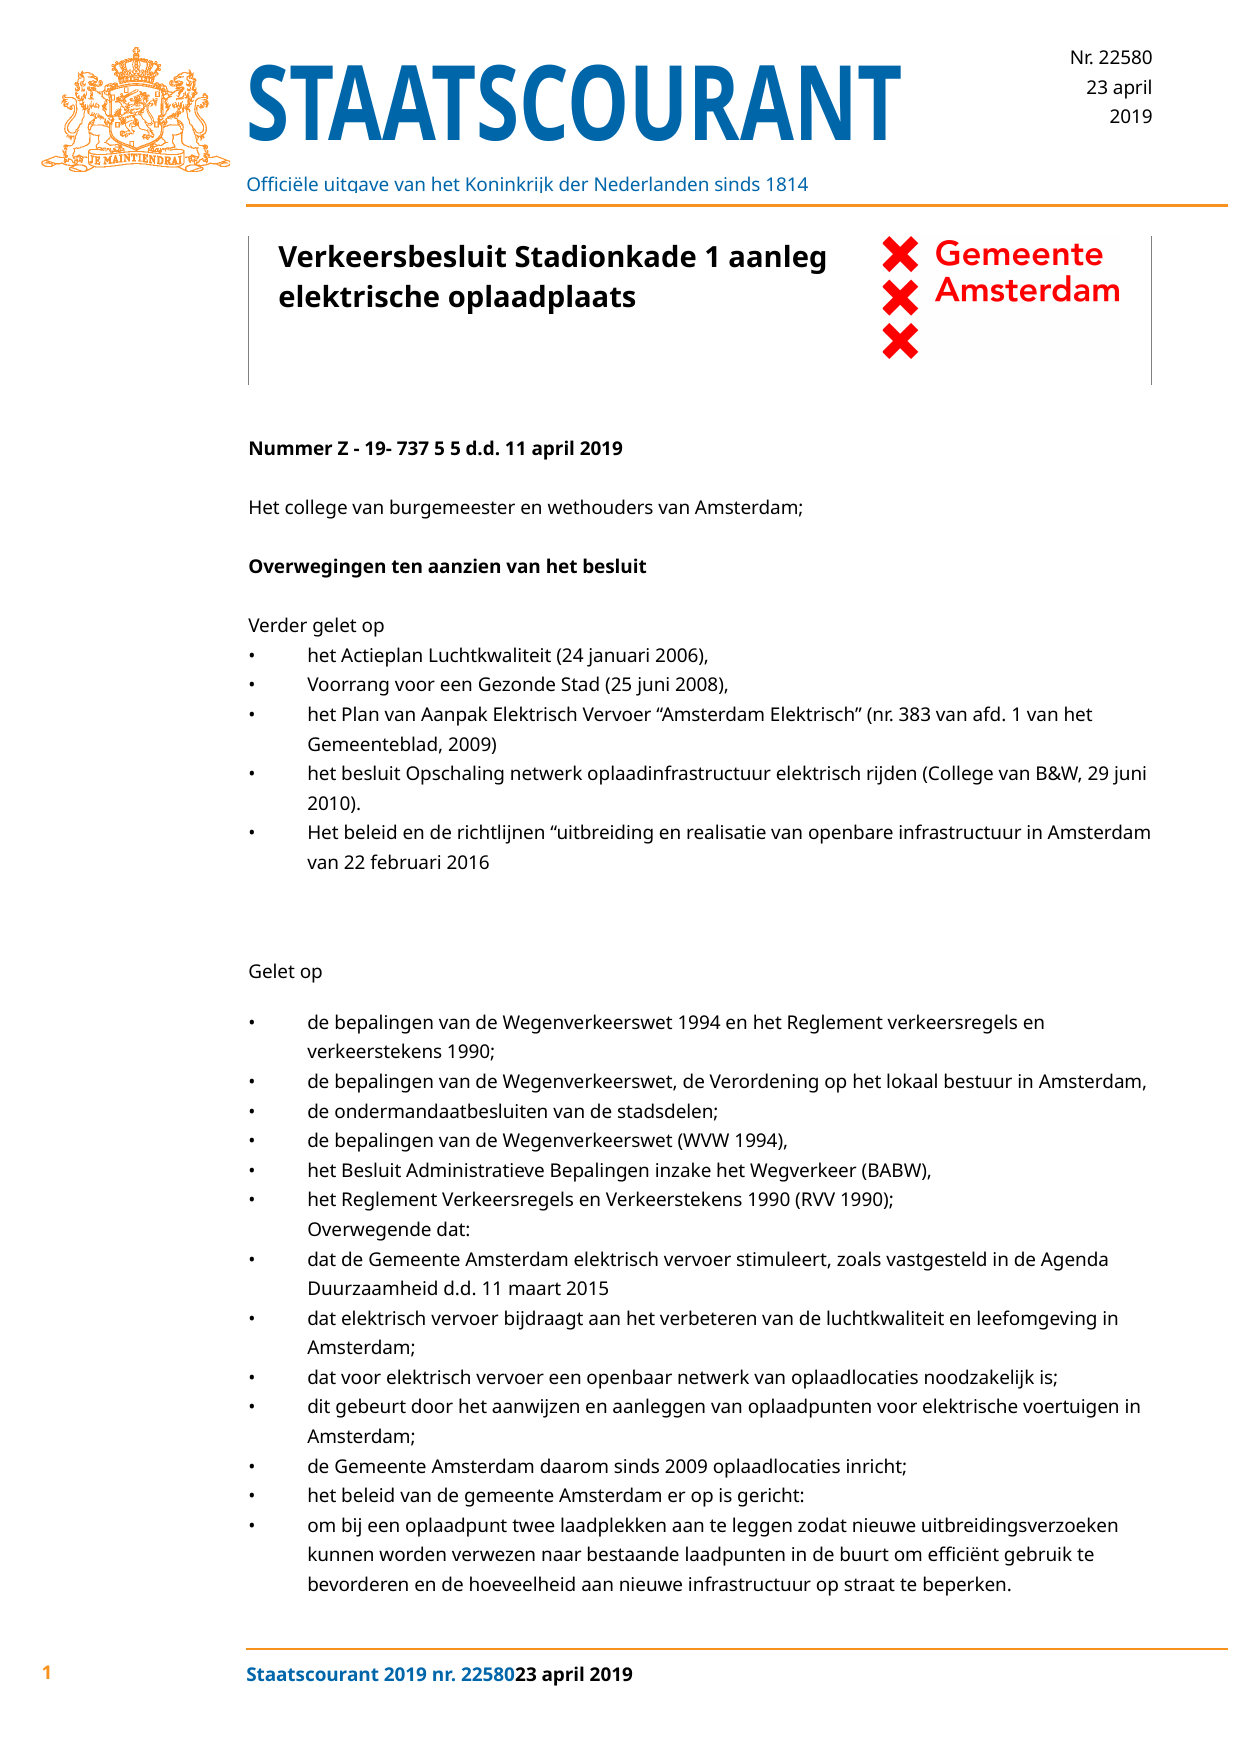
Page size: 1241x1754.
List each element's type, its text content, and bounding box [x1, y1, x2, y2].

list de Gemeente Amsterdam daarom sinds 2009 oplaadlocaties inricht; [248, 1453, 1152, 1479]
list om bij een oplaadpunt twee laadplekken aan te leggen zodat nieuwe uitbreidingsverzoeken kunnen worden verwezen naar bestaande laadpunten in de buurt om efficiënt gebruik te bevorderen en de hoeveelheid aan nieuwe infrastructuur op straat te beperken. [248, 1512, 1152, 1597]
text Het college van burgemeester en wethouders van Amsterdam; [248, 494, 1152, 520]
list Het beleid en de richtlijnen “uitbreiding en realisatie van openbare infrastructuur in Amsterdam van 22 februari 2016 [248, 819, 1152, 875]
list het Actieplan Luchtkwaliteit (24 januari 2006), [248, 642, 1152, 668]
list het besluit Opschaling netwerk oplaadinfrastructuur elektrisch rijden (College van B&W, 29 juni 2010). [248, 760, 1152, 816]
picture [882, 236, 1119, 359]
table_header [850, 236, 1151, 385]
list het Plan van Aanpak Elektrisch Vervoer “Amsterdam Elektrisch” (nr. 383 van afd. 1 van het Gemeenteblad, 2009) [248, 701, 1152, 757]
list dat voor elektrisch vervoer een openbaar netwerk van oplaadlocaties noodzakelijk is; [248, 1364, 1152, 1390]
list dat elektrisch vervoer bijdraagt aan het verbeteren van de luchtkwaliteit en leefomgeving in Amsterdam; [248, 1305, 1152, 1360]
text Nummer Z - 19- 737 5 5 d.d. 11 april 2019 [248, 435, 1152, 461]
list het Besluit Administratieve Bepalingen inzake het Wegverkeer (BABW), [248, 1157, 1152, 1183]
text Gelet op [248, 959, 1152, 984]
list de bepalingen van de Wegenverkeerswet 1994 en het Reglement verkeersregels en verkeerstekens 1990; [248, 1009, 1152, 1064]
list de bepalingen van de Wegenverkeerswet (WVW 1994), [248, 1127, 1152, 1153]
table_header Verkeersbesluit Stadionkade 1 aanleg elektrische oplaadplaats [249, 236, 850, 385]
text Verder gelet op [248, 612, 1152, 638]
picture [41, 47, 231, 172]
list Overwegende dat: [248, 1216, 1152, 1242]
list de bepalingen van de Wegenverkeerswet, de Verordening op het lokaal bestuur in Amsterdam, [248, 1068, 1152, 1094]
list het Reglement Verkeersregels en Verkeerstekens 1990 (RVV 1990); [248, 1187, 1152, 1212]
list Voorrang voor een Gezonde Stad (25 juni 2008), [248, 672, 1152, 697]
list de ondermandaatbesluiten van de stadsdelen; [248, 1098, 1152, 1124]
list het beleid van de gemeente Amsterdam er op is gericht: [248, 1482, 1152, 1508]
list dat de Gemeente Amsterdam elektrisch vervoer stimuleert, zoals vastgesteld in de Agenda Duurzaamheid d.d. 11 maart 2015 [248, 1246, 1152, 1301]
text Overwegingen ten aanzien van het besluit [248, 553, 1152, 579]
list dit gebeurt door het aanwijzen en aanleggen van oplaadpunten voor elektrische voertuigen in Amsterdam; [248, 1394, 1152, 1449]
